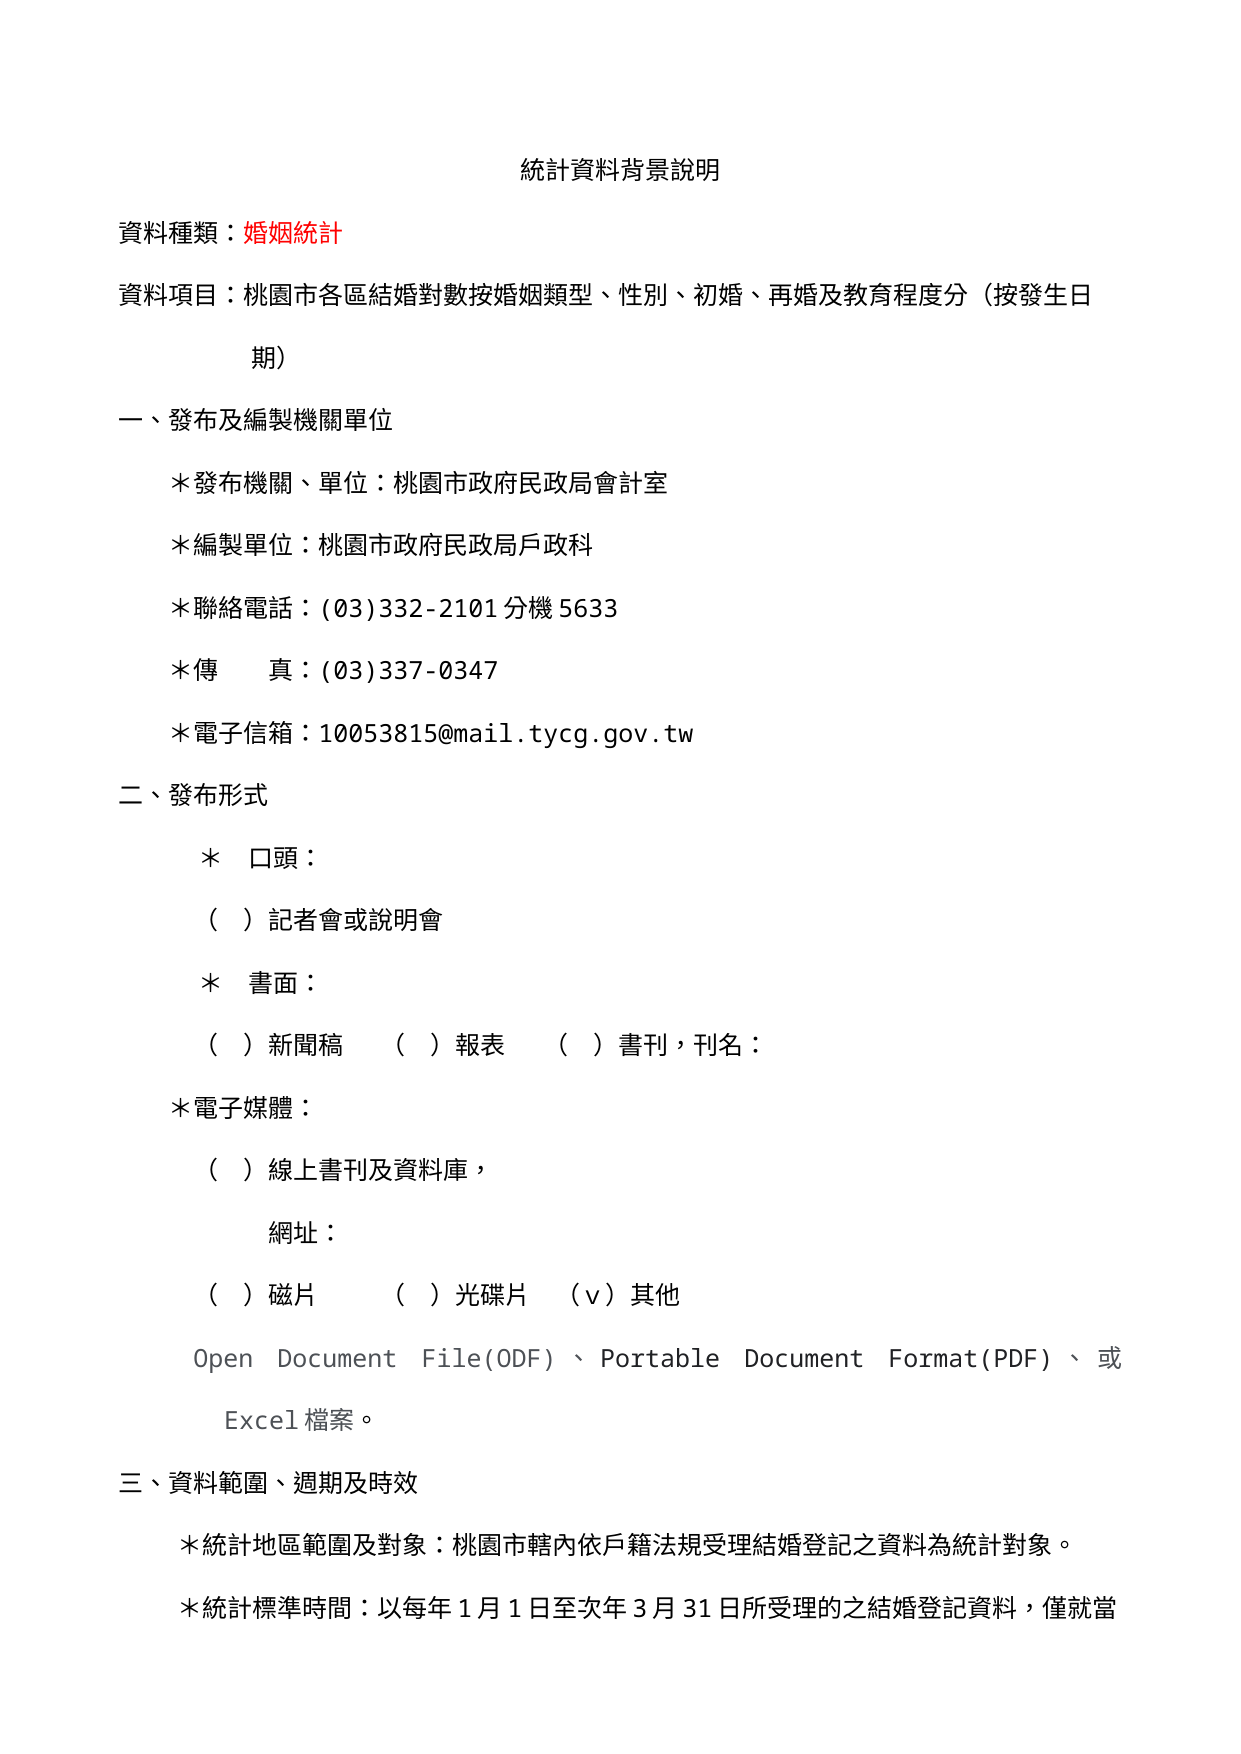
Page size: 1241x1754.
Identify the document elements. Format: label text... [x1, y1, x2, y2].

text ＊電子信箱：10053815@mail.tycg.gov.tw [168, 689, 1122, 752]
text 一、發布及編製機關單位 [118, 377, 1122, 439]
text ＊聯絡電話：(03)332-2101分機5633 [168, 564, 1122, 627]
text （ ）磁片 （ ）光碟片 （ｖ）其他 [193, 1252, 1122, 1314]
list 口頭： [198, 814, 1122, 877]
text （ ）線上書刊及資料庫， [193, 1127, 1122, 1189]
text ＊編製單位：桃園市政府民政局戶政科 [168, 502, 1122, 564]
text Open Document File(ODF)、Portable Document Format(PDF)、或Excel檔案。 [193, 1314, 1122, 1439]
text ＊傳 真：(03)337-0347 [168, 627, 1122, 689]
text ＊統計地區範圍及對象：桃園市轄內依戶籍法規受理結婚登記之資料為統計對象。 [118, 1502, 1122, 1564]
text （ ）記者會或說明會 [193, 877, 1122, 939]
list 書面： [198, 939, 1122, 1002]
text 二、發布形式 [118, 752, 1122, 814]
text ＊電子媒體： [168, 1064, 1122, 1127]
text 資料項目：桃園市各區結婚對數按婚姻類型、性別、初婚、再婚及教育程度分（按發生日期） [118, 252, 1122, 377]
text （ ）新聞稿 （ ）報表 （ ）書刊，刊名： [193, 1002, 1122, 1064]
text ＊統計標準時間：以每年1月1日至次年3月31日所受理的之結婚登記資料，僅就當 [177, 1564, 1122, 1627]
text 三、資料範圍、週期及時效 [118, 1439, 1122, 1502]
text 資料種類：婚姻統計 [118, 189, 1122, 252]
text ＊發布機關、單位：桃園市政府民政局會計室 [168, 439, 1122, 502]
text 統計資料背景說明 [118, 127, 1122, 189]
text 網址： [193, 1189, 1122, 1252]
